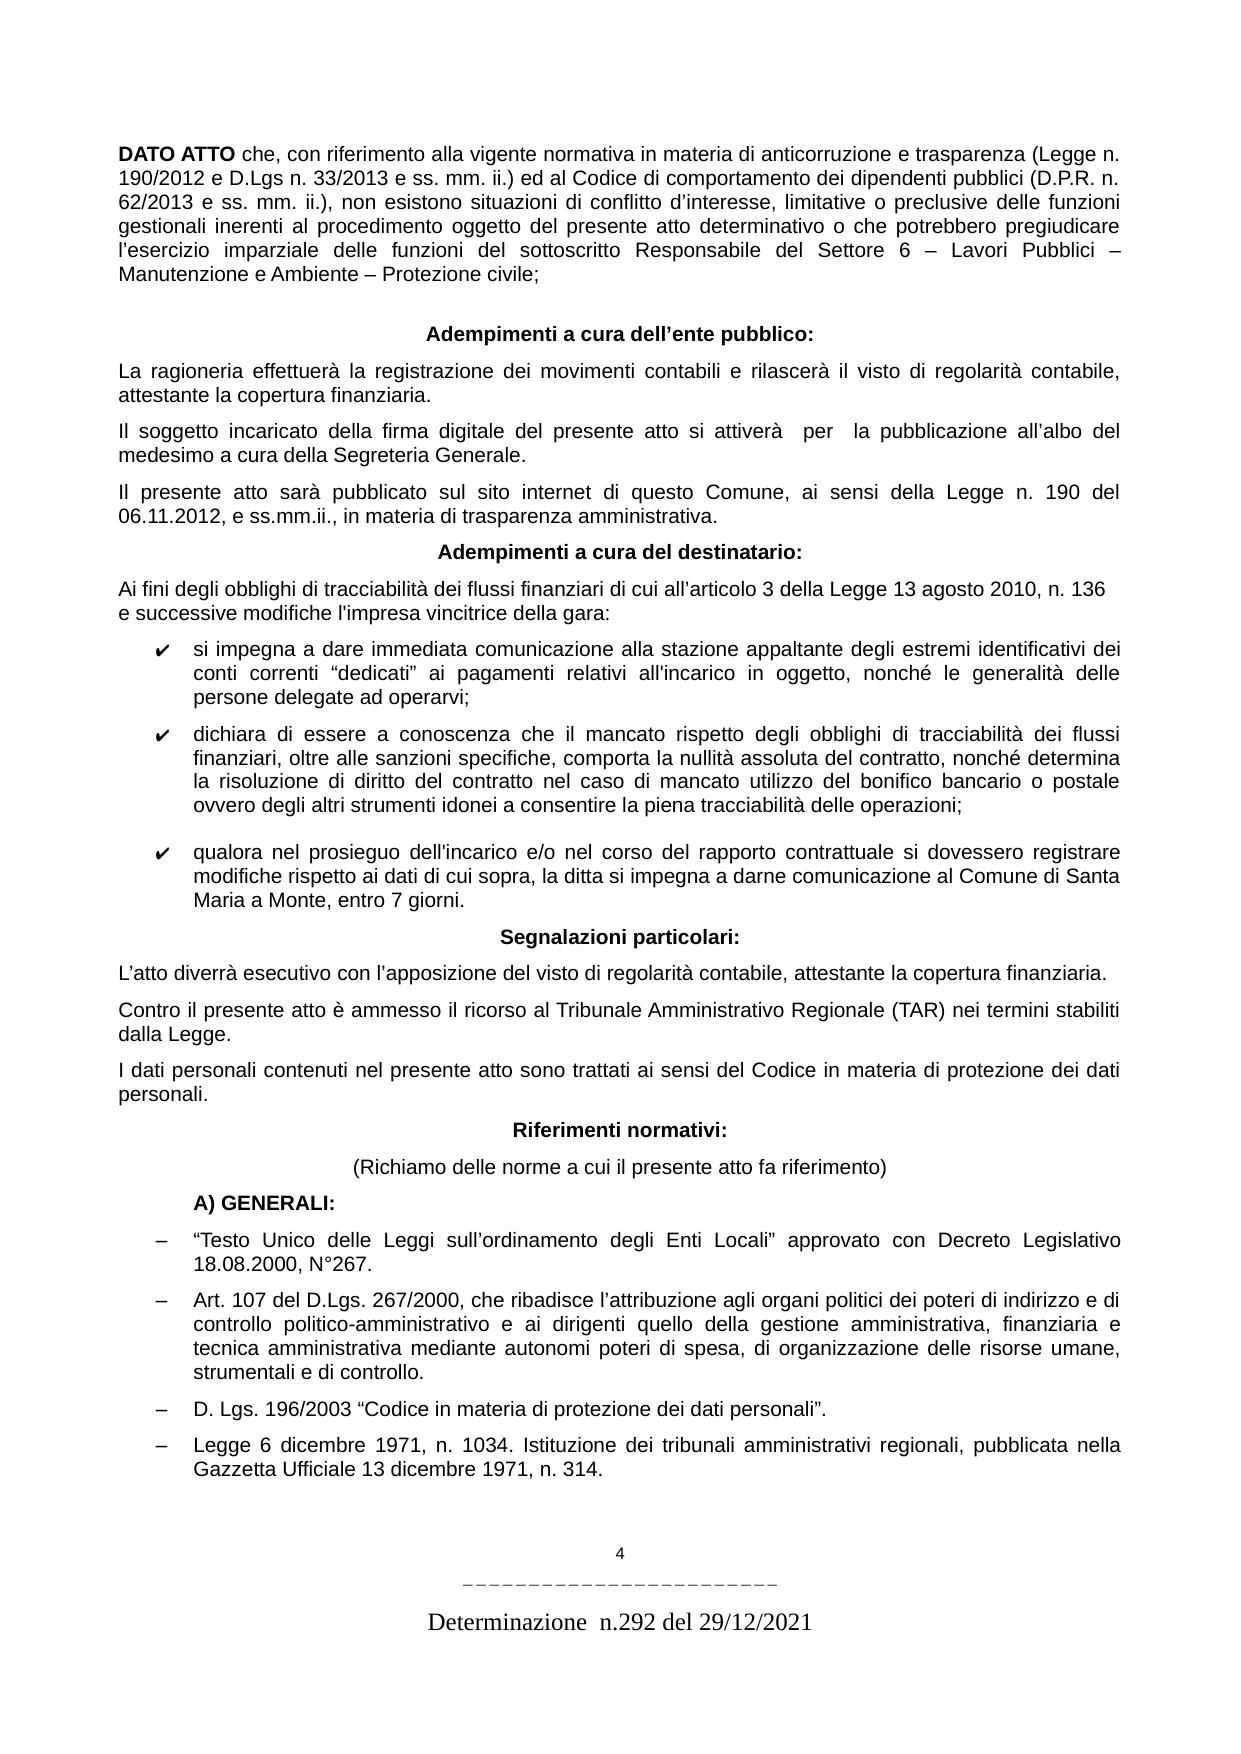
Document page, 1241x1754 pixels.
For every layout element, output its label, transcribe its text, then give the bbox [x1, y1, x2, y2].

list Legge 6 dicembre 1971, n. 1034. Istituzione dei tribunali amministrativi regionali, pubblicata nella Gazzetta Ufficiale 13 dicembre 1971, n. 314. [156, 1433, 1122, 1481]
text Segnalazioni particolari: [118, 924, 1122, 948]
text Il soggetto incaricato della firma digitale del presente atto si attiverà per la pubblicazione all’albo del medesimo a cura della Segreteria Generale. [118, 419, 1122, 467]
text (Richiamo delle norme a cui il presente atto fa riferimento) [118, 1155, 1122, 1179]
list “Testo Unico delle Leggi sull’ordinamento degli Enti Locali” approvato con Decreto Legislativo 18.08.2000, N°267. [156, 1228, 1122, 1276]
list dichiara di essere a conoscenza che il mancato rispetto degli obblighi di tracciabilità dei flussi finanziari, oltre alle sanzioni specifiche, comporta la nullità assoluta del contratto, nonché determina la risoluzione di diritto del contratto nel caso di mancato utilizzo del bonifico bancario o postale ovvero degli altri strumenti idonei a consentire la piena tracciabilità delle operazioni; [156, 721, 1122, 817]
text DATO ATTO che, con riferimento alla vigente normativa in materia di anticorruzione e trasparenza (Legge n. 190/2012 e D.Lgs n. 33/2013 e ss. mm. ii.) ed al Codice di comportamento dei dipendenti pubblici (D.P.R. n. 62/2013 e ss. mm. ii.), non esistono situazioni di conflitto d’interesse, limitative o preclusive delle funzioni gestionali inerenti al procedimento oggetto del presente atto determinativo o che potrebbero pregiudicare l’esercizio imparziale delle funzioni del sottoscritto Responsabile del Settore 6 – Lavori Pubblici – Manutenzione e Ambiente – Protezione civile; [118, 142, 1122, 286]
text L’atto diverrà esecutivo con l’apposizione del visto di regolarità contabile, attestante la copertura finanziaria. [118, 961, 1122, 985]
text I dati personali contenuti nel presente atto sono trattati ai sensi del Codice in materia di protezione dei dati personali. [118, 1058, 1122, 1106]
text Ai fini degli obblighi di tracciabilità dei flussi finanziari di cui all’articolo 3 della Legge 13 agosto 2010, n. 136 e successive modifiche l'impresa vincitrice della gara: [118, 576, 1122, 624]
text La ragioneria effettuerà la registrazione dei movimenti contabili e rilascerà il visto di regolarità contabile, attestante la copertura finanziaria. [118, 359, 1122, 407]
list A) GENERALI: [156, 1191, 1122, 1215]
list D. Lgs. 196/2003 “Codice in materia di protezione dei dati personali”. [156, 1397, 1122, 1421]
list qualora nel prosieguo dell'incarico e/o nel corso del rapporto contrattuale si dovessero registrare modifiche rispetto ai dati di cui sopra, la ditta si impegna a darne comunicazione al Comune di Santa Maria a Monte, entro 7 giorni. [156, 840, 1122, 912]
text Adempimenti a cura del destinatario: [118, 540, 1122, 564]
text Adempimenti a cura dell’ente pubblico: [118, 322, 1122, 346]
list si impegna a dare immediata comunicazione alla stazione appaltante degli estremi identificativi dei conti correnti “dedicati” ai pagamenti relativi all'incarico in oggetto, nonché le generalità delle persone delegate ad operarvi; [156, 637, 1122, 709]
text Il presente atto sarà pubblicato sul sito internet di questo Comune, ai sensi della Legge n. 190 del 06.11.2012, e ss.mm.ii., in materia di trasparenza amministrativa. [118, 479, 1122, 527]
text Contro il presente atto è ammesso il ricorso al Tribunale Amministrativo Regionale (TAR) nei termini stabiliti dalla Legge. [118, 997, 1122, 1045]
list Art. 107 del D.Lgs. 267/2000, che ribadisce l’attribuzione agli organi politici dei poteri di indirizzo e di controllo politico-amministrativo e ai dirigenti quello della gestione amministrativa, finanziaria e tecnica amministrativa mediante autonomi poteri di spesa, di organizzazione delle risorse umane, strumentali e di controllo. [156, 1288, 1122, 1384]
text Riferimenti normativi: [118, 1118, 1122, 1142]
